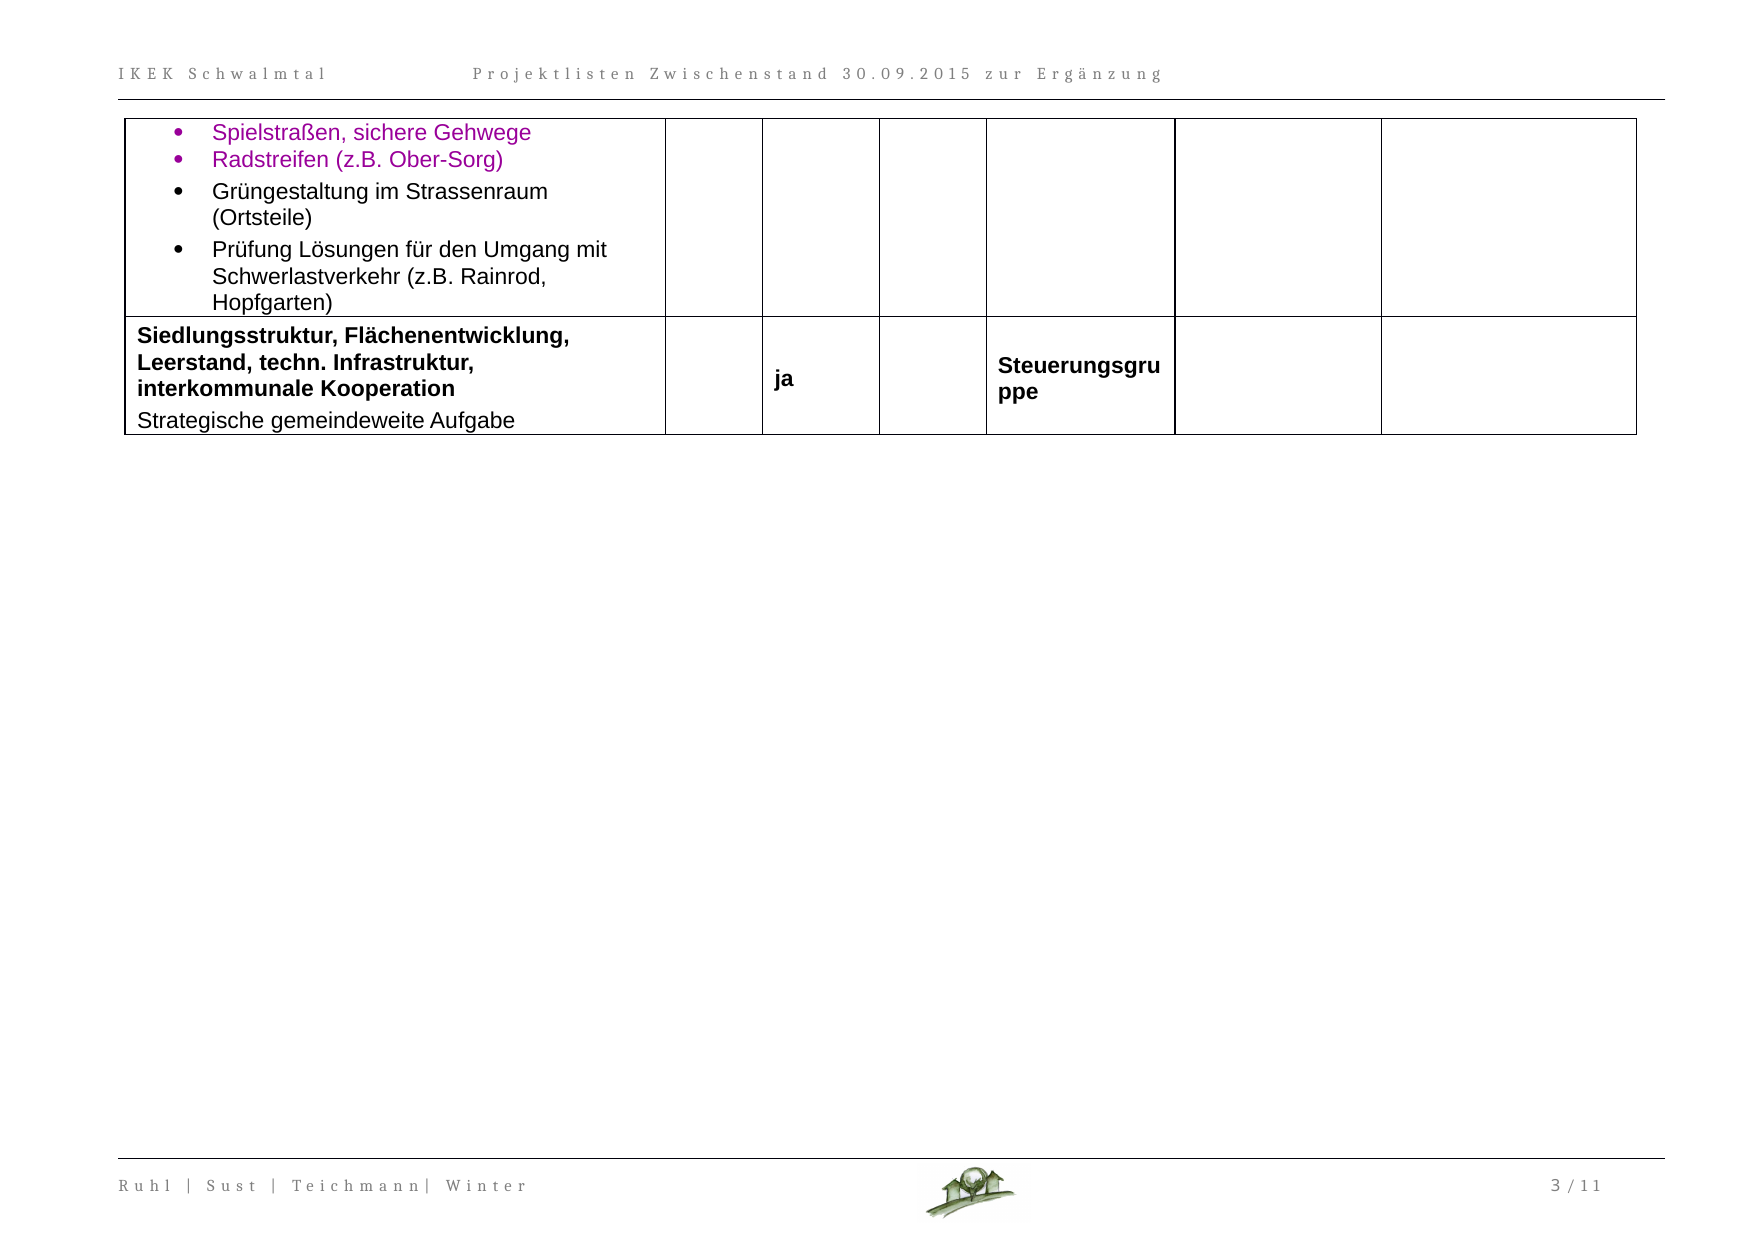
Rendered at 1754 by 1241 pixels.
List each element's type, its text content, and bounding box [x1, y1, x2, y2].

table_cell Verkehrssicherheit in allen Ortsteilen Rückbau (z.B. Ortsdurchfahrt Brauerschwend) Verkehrsberuhigung (prüfen z.B. 30-Zonen Unter-Sorg oder andere Lösungen) Beleuchtung (z.B. Ober-Sorg) Spielstraßen, sichere Gehwege Radstreifen (z.B. Ober-Sorg) Grüngestaltung im Strassenraum (Ortsteile) Prüfung Lösungen für den Umgang mit Schwerlastverkehr (z.B. Rainrod, Hopfgarten) [126, 119, 665, 316]
picture [917, 1163, 1031, 1223]
table_cell [763, 119, 879, 316]
table_cell [666, 119, 762, 316]
table_cell Steuerungsgruppe [987, 317, 1174, 434]
table_cell [1382, 317, 1636, 434]
table_cell [987, 119, 1174, 316]
table_cell [880, 119, 986, 316]
table_cell Siedlungsstruktur, Flächenentwicklung, Leerstand, techn. Infrastruktur, interkommunale Kooperation Strategische gemeindeweite Aufgabe [126, 317, 665, 434]
table_cell [1382, 119, 1636, 316]
table_cell [880, 317, 986, 434]
table_cell [1176, 119, 1381, 316]
table_cell [1176, 317, 1381, 434]
table_cell [666, 317, 762, 434]
table_cell ja [763, 317, 879, 434]
